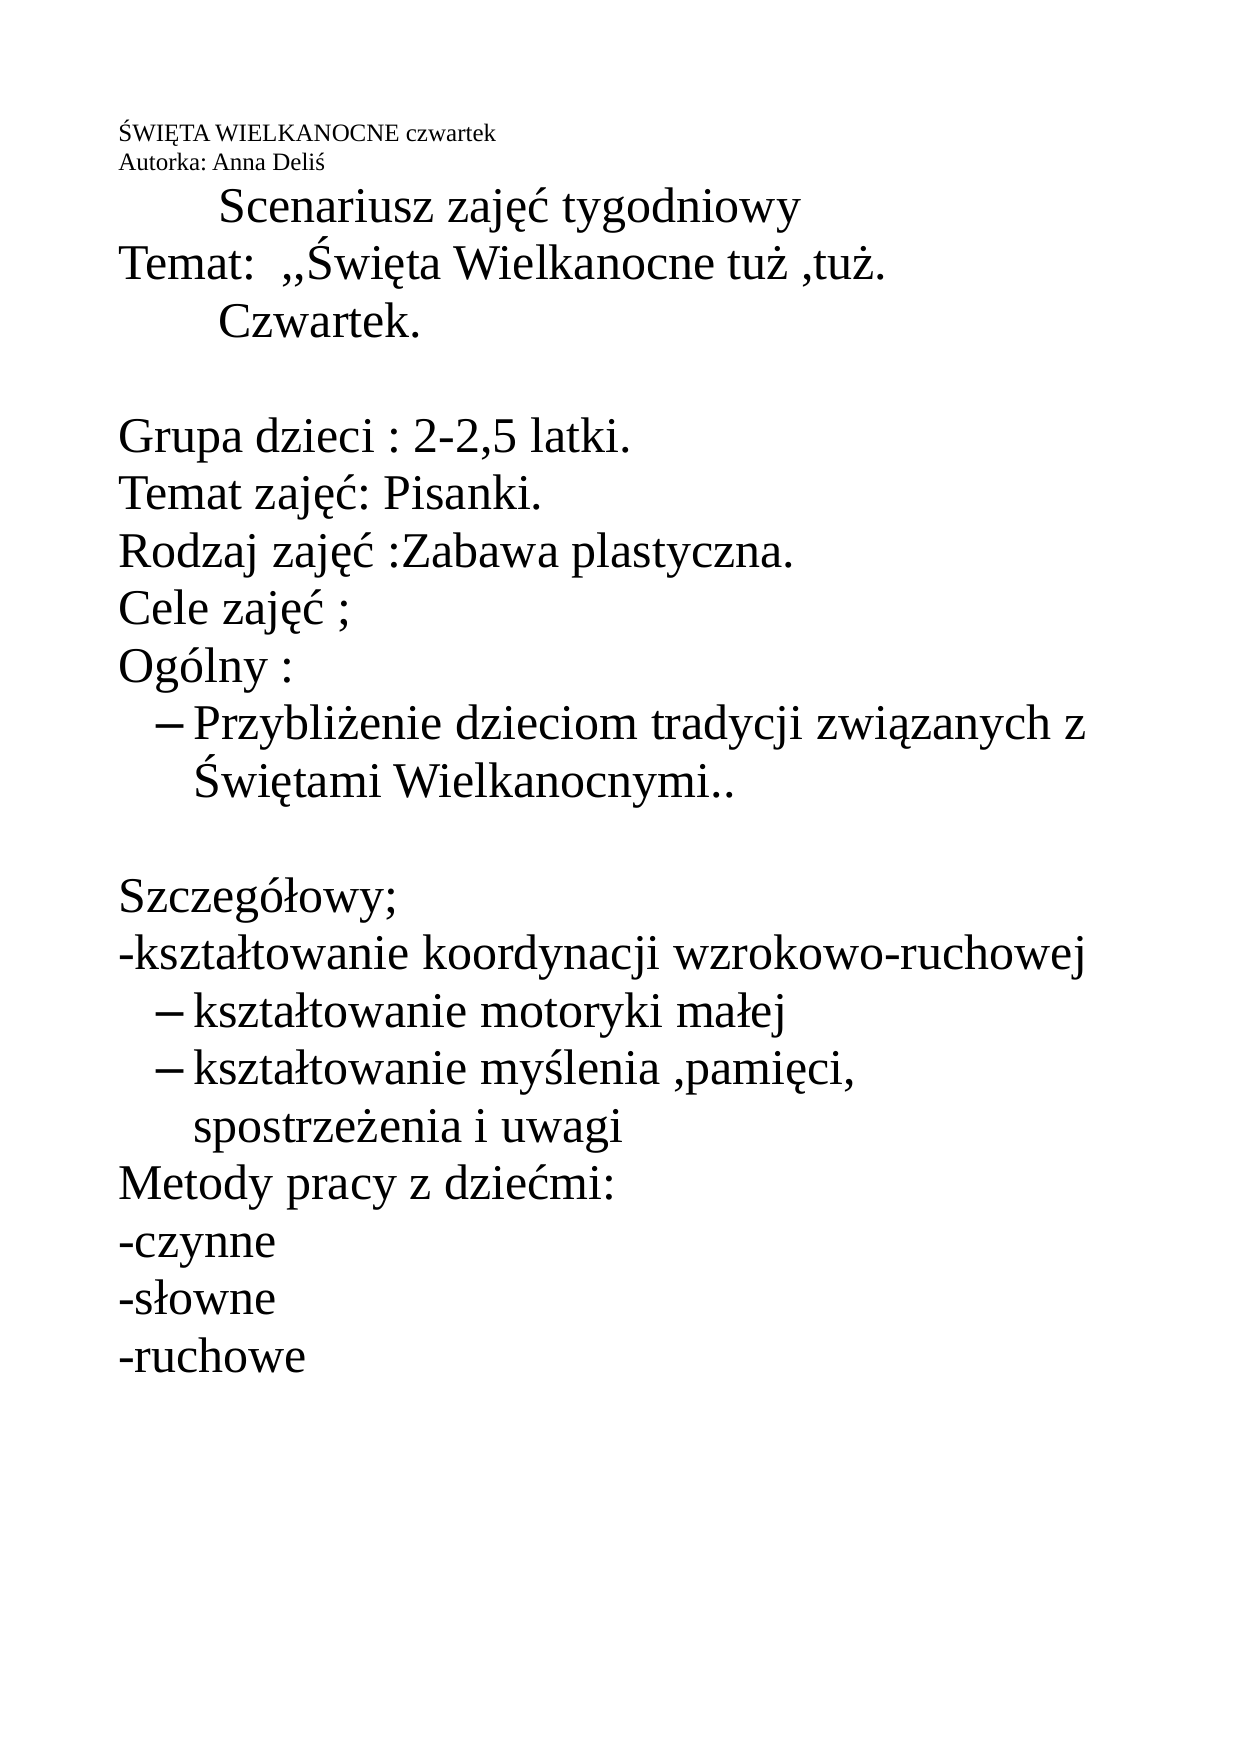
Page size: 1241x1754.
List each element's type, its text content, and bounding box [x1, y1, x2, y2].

text Grupa dzieci : 2-2,5 latki. [118, 406, 1122, 463]
text Scenariusz zajęć tygodniowy [118, 176, 1122, 233]
text ŚWIĘTA WIELKANOCNE czwartek [118, 118, 1122, 147]
text -ruchowe [118, 1326, 1122, 1383]
list kształtowanie motoryki małej [156, 981, 1122, 1038]
list Przybliżenie dzieciom tradycji związanych z Świętami Wielkanocnymi.. [156, 693, 1122, 808]
text -kształtowanie koordynacji wzrokowo-ruchowej [118, 923, 1122, 981]
list kształtowanie myślenia ,pamięci, spostrzeżenia i uwagi [156, 1038, 1122, 1153]
text Ogólny : [118, 636, 1122, 693]
text -słowne [118, 1268, 1122, 1326]
text Temat zajęć: Pisanki. [118, 463, 1122, 521]
text Temat: ,,Święta Wielkanocne tuż ,tuż. [118, 233, 1122, 291]
text Szczegółowy; [118, 866, 1122, 923]
text -czynne [118, 1211, 1122, 1268]
text Autorka: Anna Deliś [118, 147, 1122, 176]
text Czwartek. [118, 291, 1122, 348]
text Rodzaj zajęć :Zabawa plastyczna. [118, 521, 1122, 578]
text Metody pracy z dziećmi: [118, 1153, 1122, 1211]
text Cele zajęć ; [118, 578, 1122, 636]
